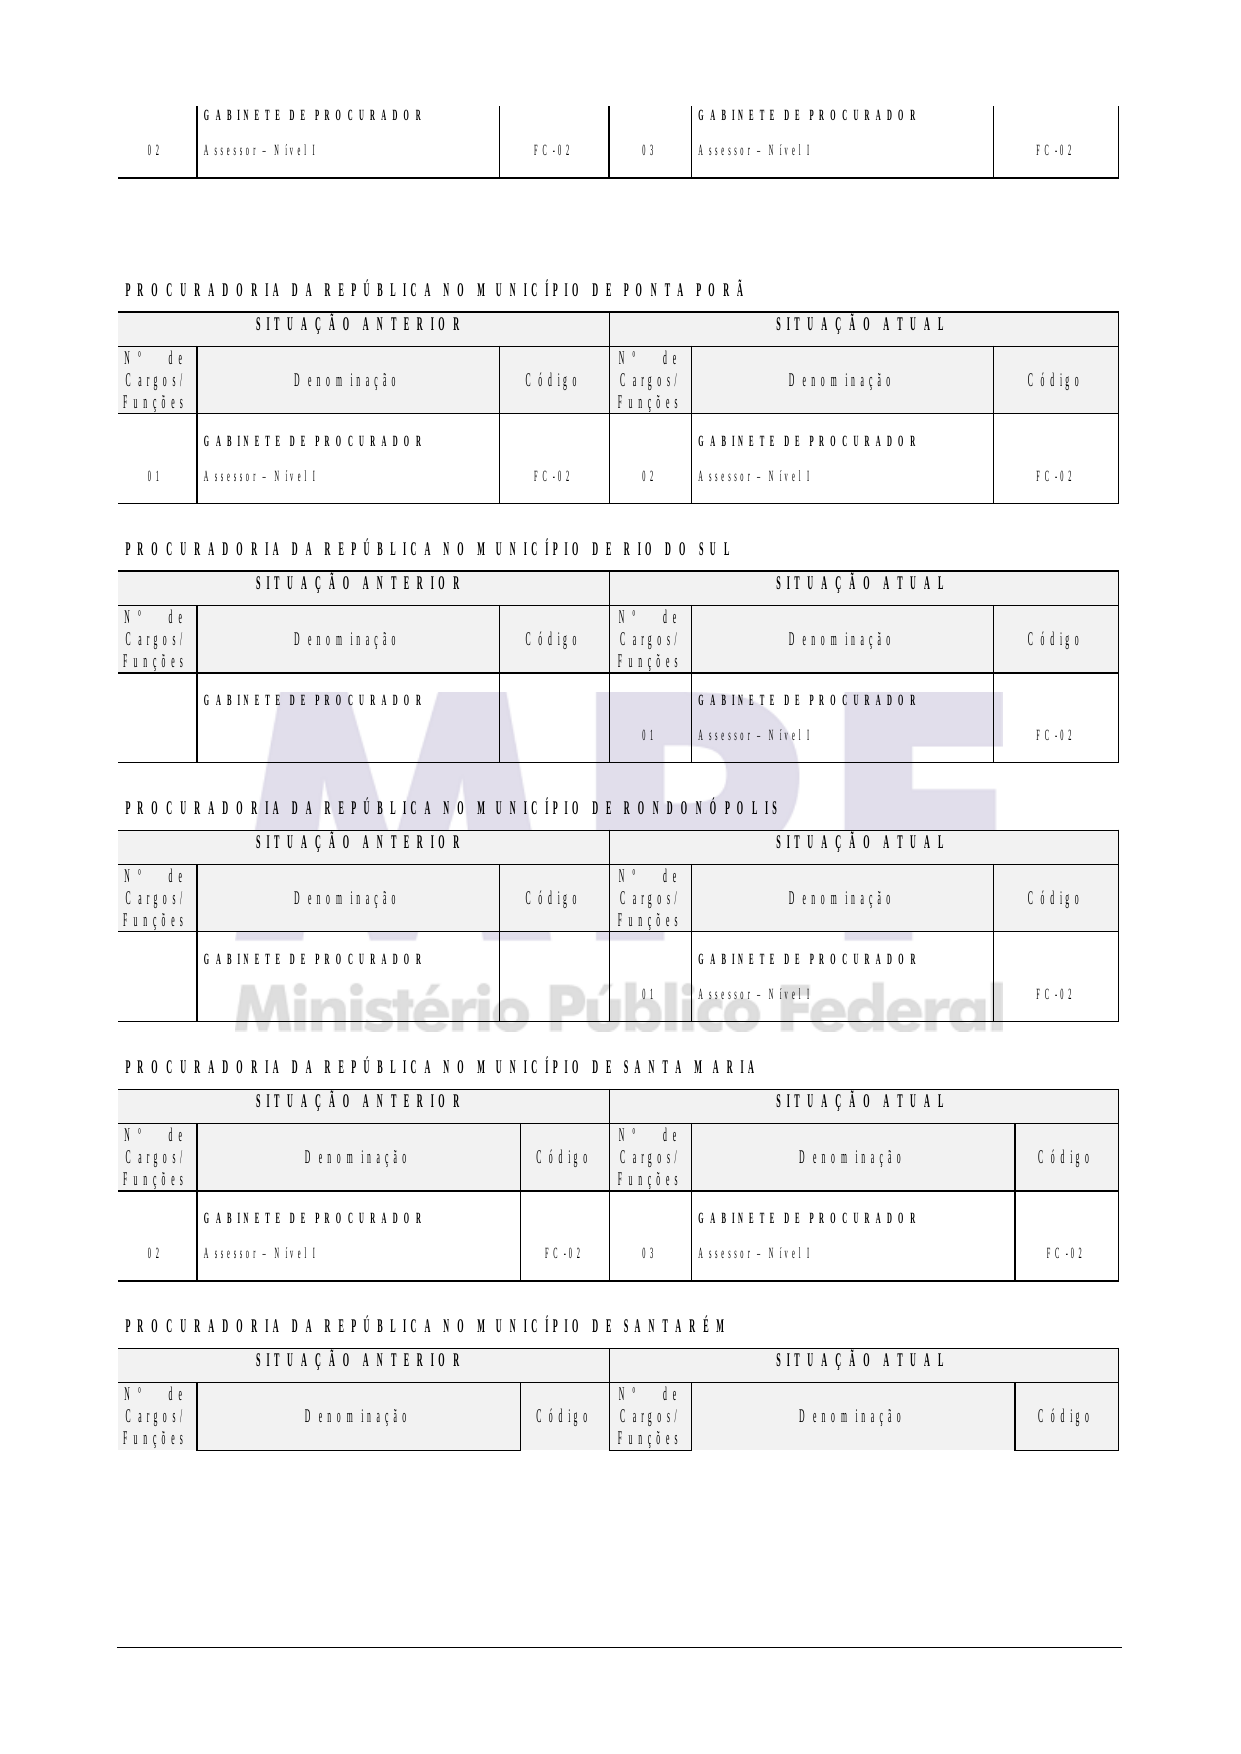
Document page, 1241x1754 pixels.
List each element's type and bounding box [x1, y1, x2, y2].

picture [692, 692, 993, 762]
picture [235, 932, 499, 1021]
picture [994, 932, 1004, 1021]
picture [692, 932, 993, 1021]
picture [500, 932, 609, 1021]
picture [235, 692, 499, 762]
picture [610, 692, 691, 762]
picture [994, 692, 1004, 762]
picture [235, 763, 1004, 830]
picture [500, 692, 609, 762]
picture [235, 1022, 1004, 1032]
picture [610, 932, 691, 1021]
